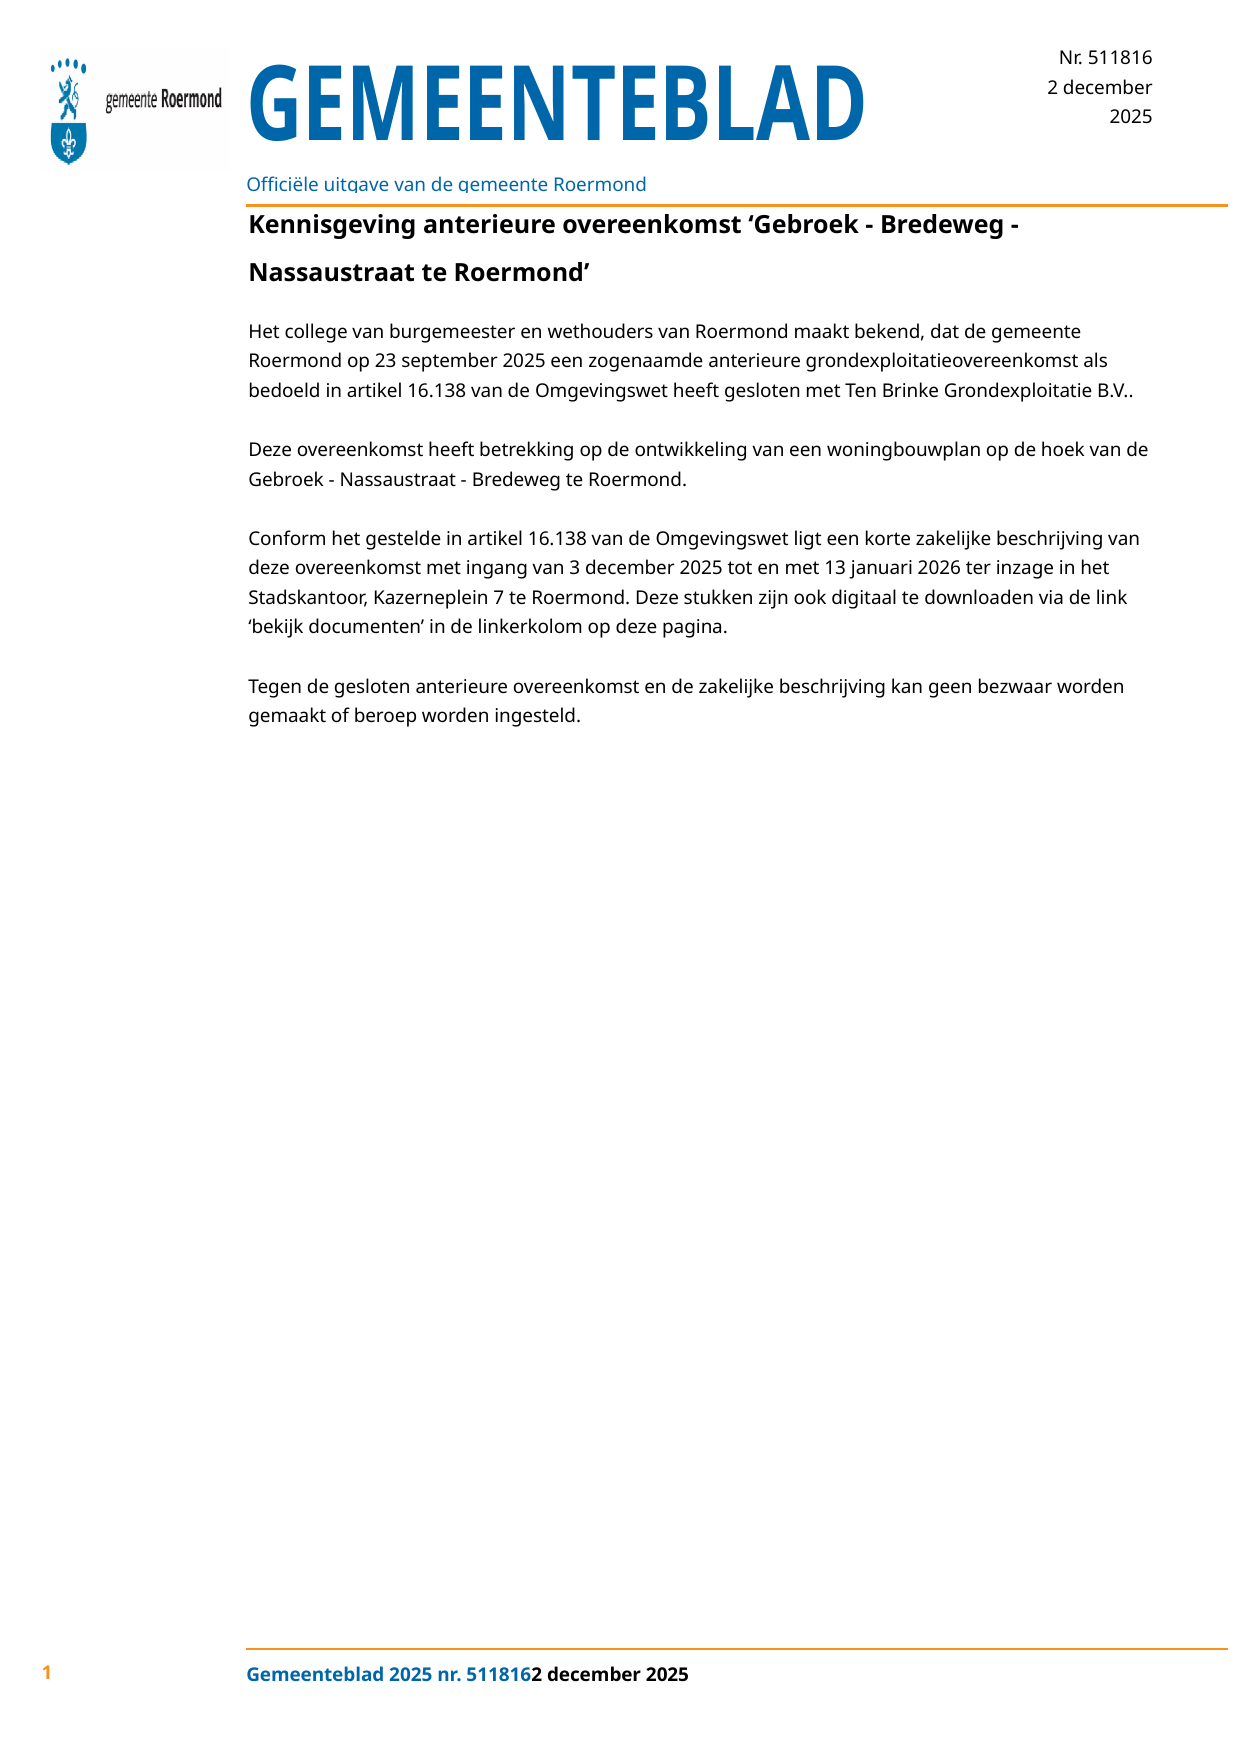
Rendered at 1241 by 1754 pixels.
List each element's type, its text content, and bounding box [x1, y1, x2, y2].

text Kennisgeving anterieure overeenkomst ‘Gebroek - Bredeweg - Nassaustraat te Roermond’ [248, 207, 1152, 288]
text Het college van burgemeester en wethouders van Roermond maakt bekend, dat de gemeente Roermond op 23 september 2025 een zogenaamde anterieure grondexploitatieovereenkomst als bedoeld in artikel 16.138 van de Omgevingswet heeft gesloten met Ten Brinke Grondexploitatie B.V.. [248, 318, 1152, 403]
picture [41, 47, 231, 172]
text Conform het gestelde in artikel 16.138 van de Omgevingswet ligt een korte zakelijke beschrijving van deze overeenkomst met ingang van 3 december 2025 tot en met 13 januari 2026 ter inzage in het Stadskantoor, Kazerneplein 7 te Roermond. Deze stukken zijn ook digitaal te downloaden via de link ‘bekijk documenten’ in de linkerkolom op deze pagina. [248, 525, 1152, 639]
text Tegen de gesloten anterieure overeenkomst en de zakelijke beschrijving kan geen bezwaar worden gemaakt of beroep worden ingesteld. [248, 673, 1152, 728]
text Deze overeenkomst heeft betrekking op de ontwikkeling van een woningbouwplan op de hoek van de Gebroek - Nassaustraat - Bredeweg te Roermond. [248, 436, 1152, 492]
